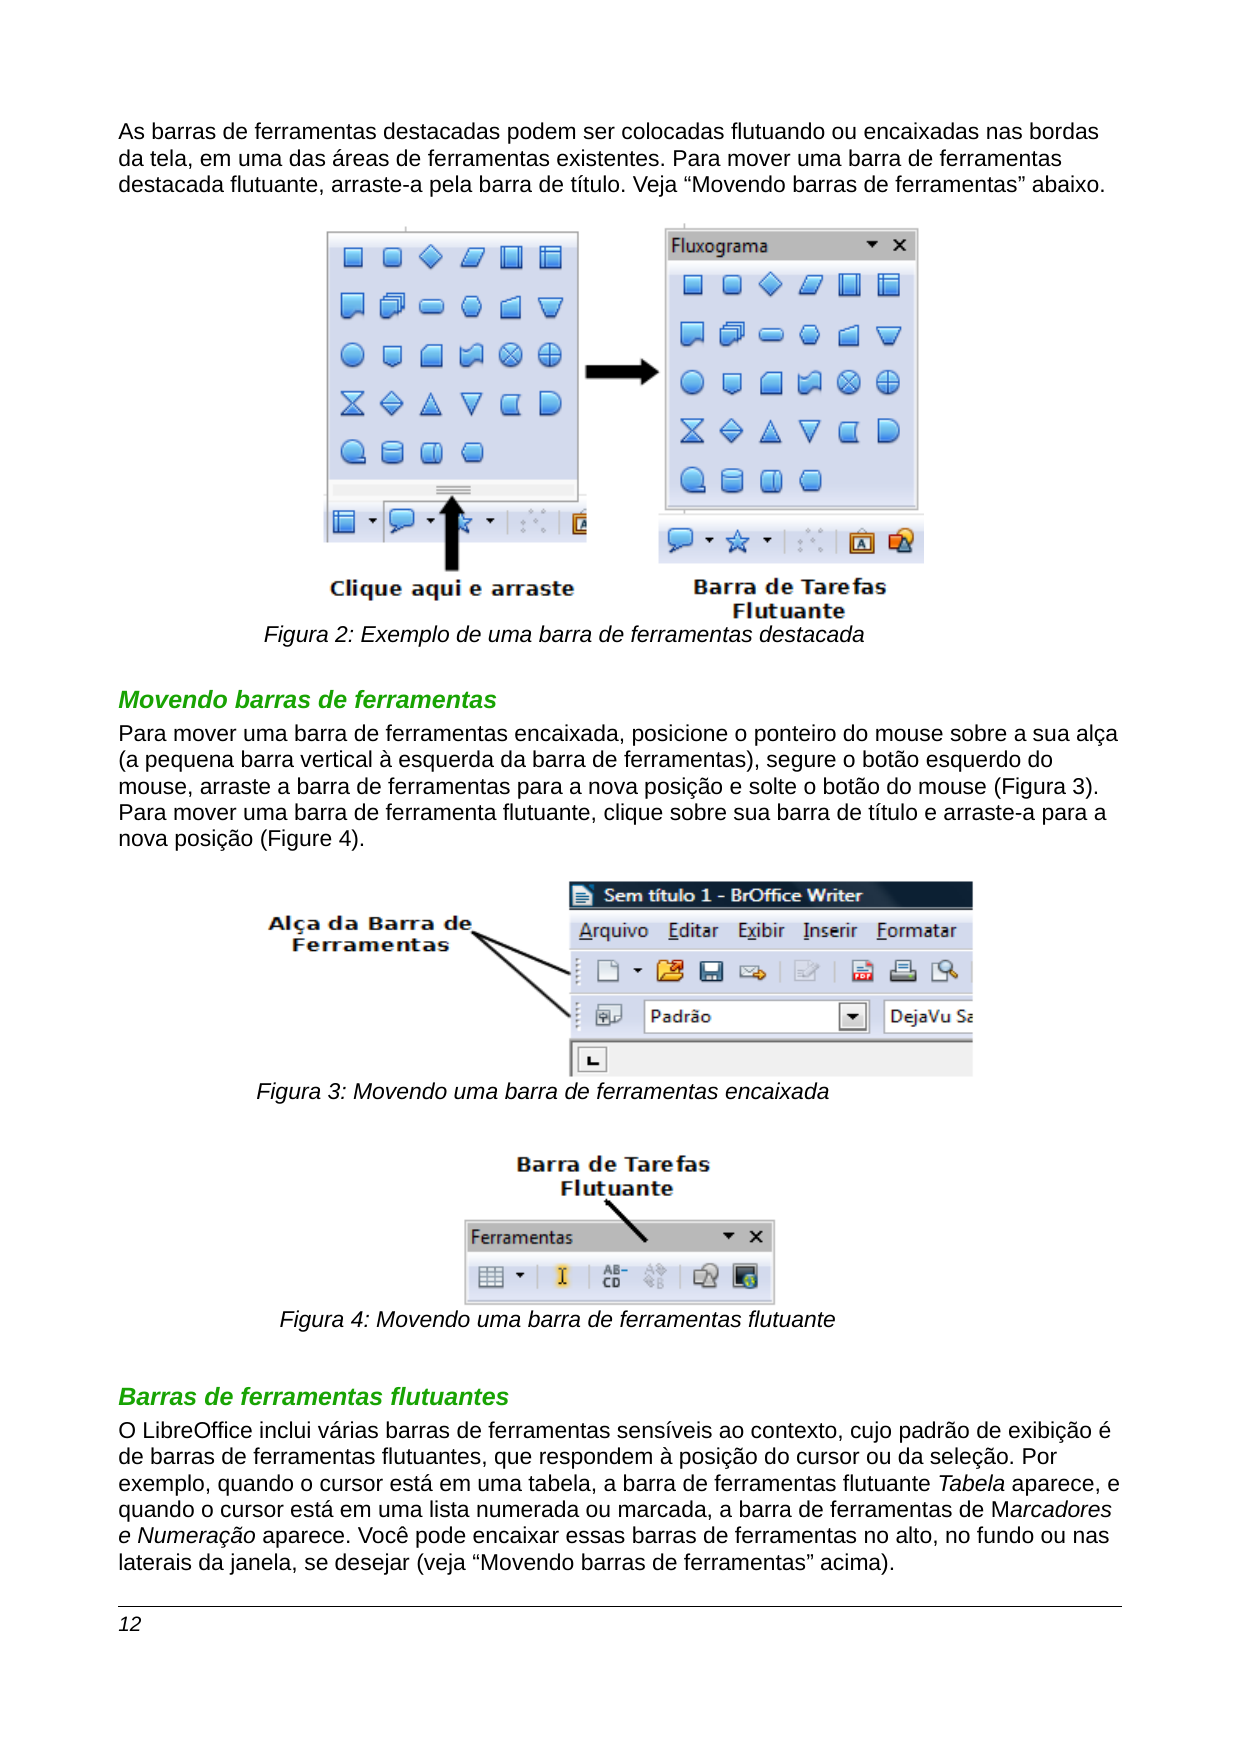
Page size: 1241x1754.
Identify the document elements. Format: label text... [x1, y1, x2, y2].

text Figura 2: Exemplo de uma barra de ferramentas destacada [264, 222, 977, 647]
text Figura 3: Movendo uma barra de ferramentas encaixada [256, 877, 984, 1104]
text Para mover uma barra de ferramentas encaixada, posicione o ponteiro do mouse sobre a sua alça (a pequena barra vertical à esquerda da barra de ferramentas), segure o botão esquerdo do mouse, arraste a barra de ferramentas para a nova posição e solte o botão do mouse (Figura 3). Para mover uma barra de ferramenta flutuante, clique sobre sua barra de título e arraste-a para a nova posição (Figure 4). [118, 720, 1122, 852]
text As barras de ferramentas destacadas podem ser colocadas flutuando ou encaixadas nas bordas da tela, em uma das áreas de ferramentas existentes. Para mover uma barra de ferramentas destacada flutuante, arraste-a pela barra de título. Veja “Movendo barras de ferramentas” abaixo. [118, 118, 1122, 197]
text Figura 4: Movendo uma barra de ferramentas flutuante [279, 1134, 961, 1332]
subtitle Movendo barras de ferramentas [118, 685, 1122, 714]
text O LibreOffice inclui várias barras de ferramentas sensíveis ao contexto, cujo padrão de exibição é de barras de ferramentas flutuantes, que respondem à posição do cursor ou da seleção. Por exemplo, quando o cursor está em uma tabela, a barra de ferramentas flutuante Tabela aparece, e quando o cursor está em uma lista numerada ou marcada, a barra de ferramentas de Marcadores e Numeração aparece. Você pode encaixar essas barras de ferramentas no alto, no fundo ou nas laterais da janela, se desejar (veja “Movendo barras de ferramentas” acima). [118, 1417, 1122, 1575]
subtitle Barras de ferramentas flutuantes [118, 1382, 1122, 1411]
